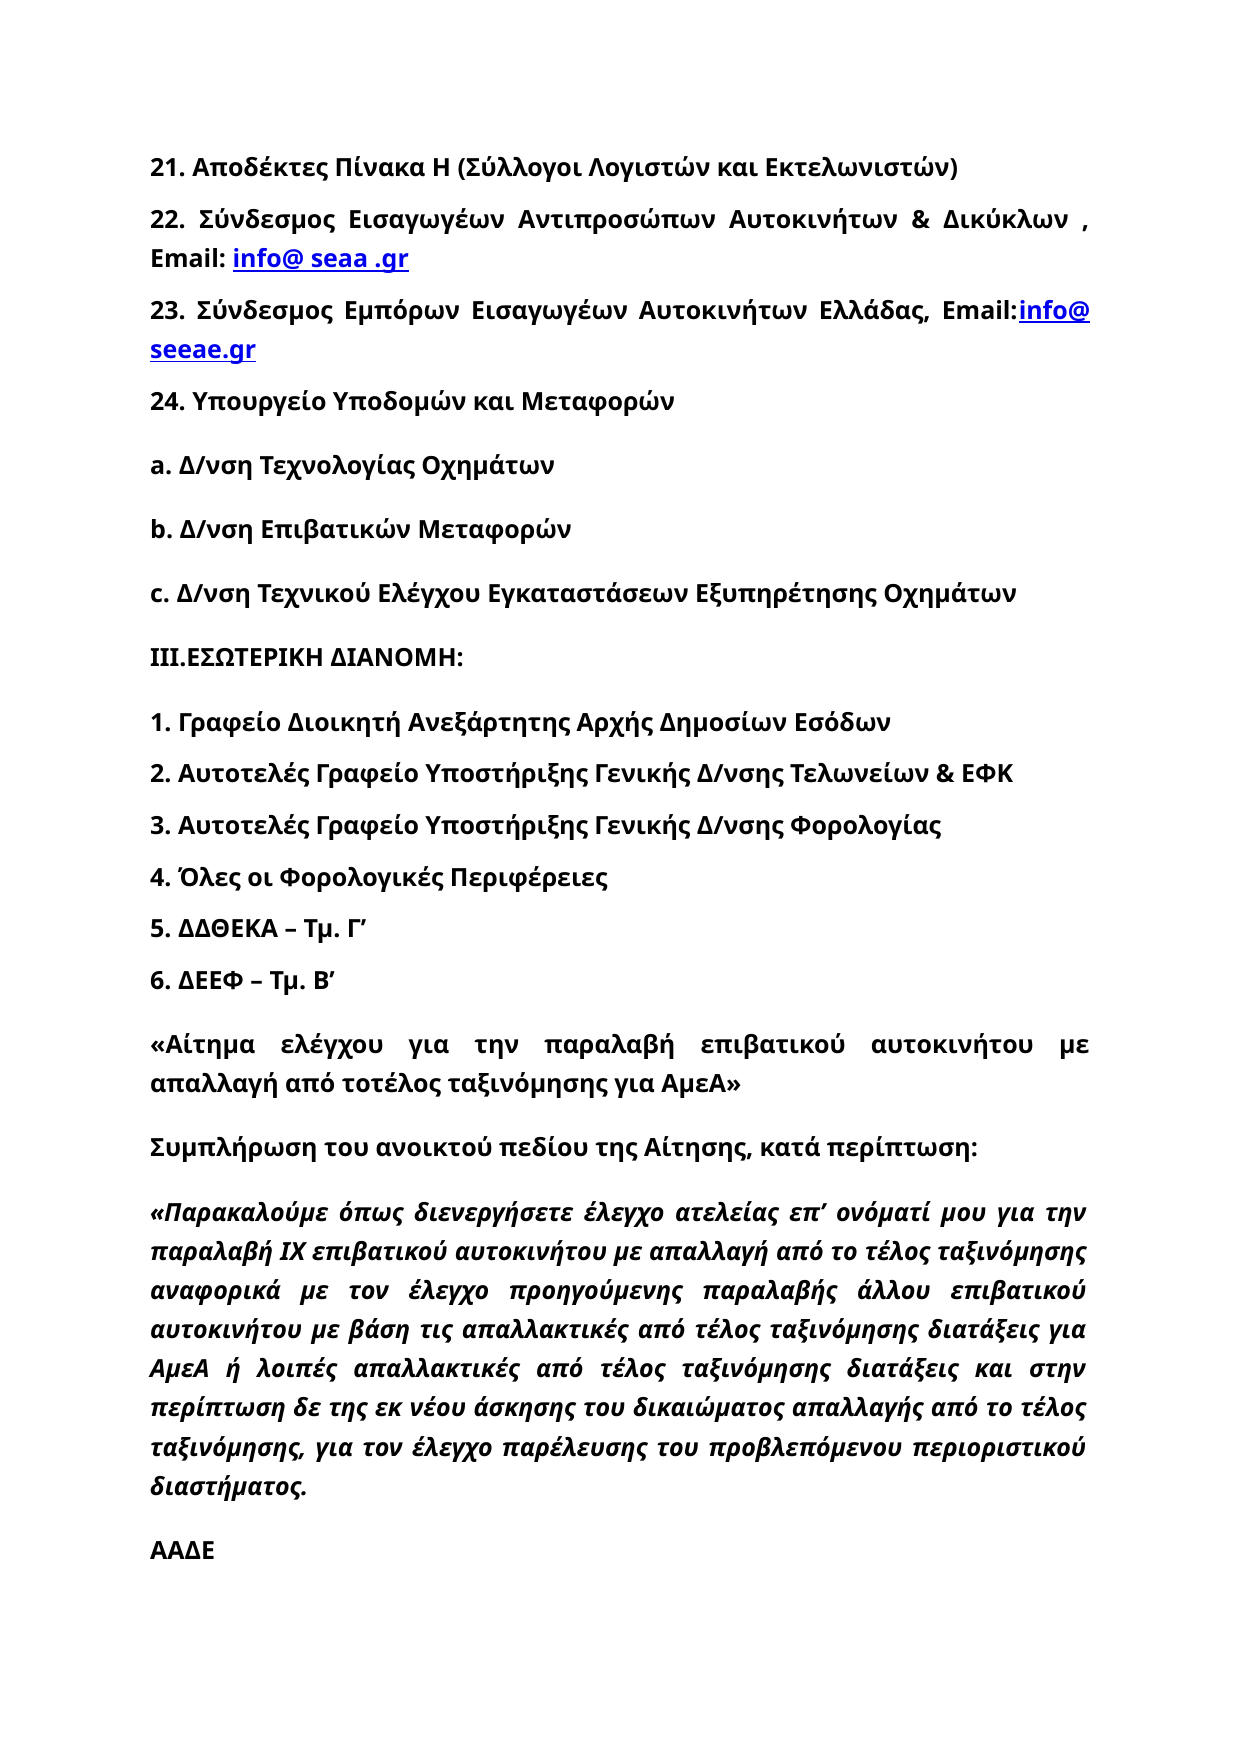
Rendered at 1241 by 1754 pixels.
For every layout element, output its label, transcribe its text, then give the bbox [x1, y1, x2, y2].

text III.ΕΣΩΤΕΡΙΚΗ ΔΙΑΝΟΜΗ: [150, 640, 1090, 674]
text 24. Υπουργείο Υποδομών και Μεταφορών [150, 383, 1090, 417]
text 1. Γραφείο Διοικητή Ανεξάρτητης Αρχής Δημοσίων Εσόδων [150, 704, 1090, 738]
text 2. Αυτοτελές Γραφείο Υποστήριξης Γενικής Δ/νσης Τελωνείων & ΕΦΚ [150, 756, 1090, 790]
text b. Δ/νση Επιβατικών Μεταφορών [150, 512, 1090, 546]
text «Παρακαλούμε όπως διενεργήσετε έλεγχο ατελείας επ’ ονόματί μου για την παραλαβή ΙΧ επιβατικού αυτοκινήτου με απαλλαγή από το τέλος ταξινόμησης αναφορικά με τον έλεγχο προηγούμενης παραλαβής άλλου επιβατικού αυτοκινήτου με βάση τις απαλλακτικές από τέλος ταξινόμησης διατάξεις για ΑμεΑ ή λοιπές απαλλακτικές από τέλος ταξινόμησης διατάξεις και στην περίπτωση δε της εκ νέου άσκησης του δικαιώματος απαλλαγής από το τέλος ταξινόμησης, για τον έλεγχο παρέλευσης του προβλεπόμενου περιοριστικού διαστήματος. [150, 1194, 1090, 1502]
text a. Δ/νση Τεχνολογίας Οχημάτων [150, 447, 1090, 482]
text 4. Όλες οι Φορολογικές Περιφέρειες [150, 859, 1090, 893]
text 22. Σύνδεσμος Εισαγωγέων Αντιπροσώπων Αυτοκινήτων & Δικύκλων , Email: info@ seaa .gr [150, 202, 1090, 275]
text «Αίτημα ελέγχου για την παραλαβή επιβατικού αυτοκινήτου με απαλλαγή από τοτέλος ταξινόμησης για ΑμεΑ» [150, 1027, 1090, 1100]
text 21. Αποδέκτες Πίνακα Η (Σύλλογοι Λογιστών και Εκτελωνιστών) [150, 150, 1090, 184]
text 6. ΔΕΕΦ – Τμ. Β’ [150, 962, 1090, 997]
text 5. ΔΔΘΕΚΑ – Τμ. Γ’ [150, 911, 1090, 945]
text 3. Αυτοτελές Γραφείο Υποστήριξης Γενικής Δ/νσης Φορολογίας [150, 807, 1090, 842]
text 23. Σύνδεσμος Εμπόρων Εισαγωγέων Αυτοκινήτων Ελλάδας, Εmail:info@ seeae.gr [150, 292, 1090, 366]
text Συμπλήρωση του ανοικτού πεδίου της Αίτησης, κατά περίπτωση: [150, 1130, 1090, 1164]
text c. Δ/νση Τεχνικού Ελέγχου Εγκαταστάσεων Εξυπηρέτησης Οχημάτων [150, 576, 1090, 610]
text ΑΑΔΕ [150, 1532, 1090, 1567]
